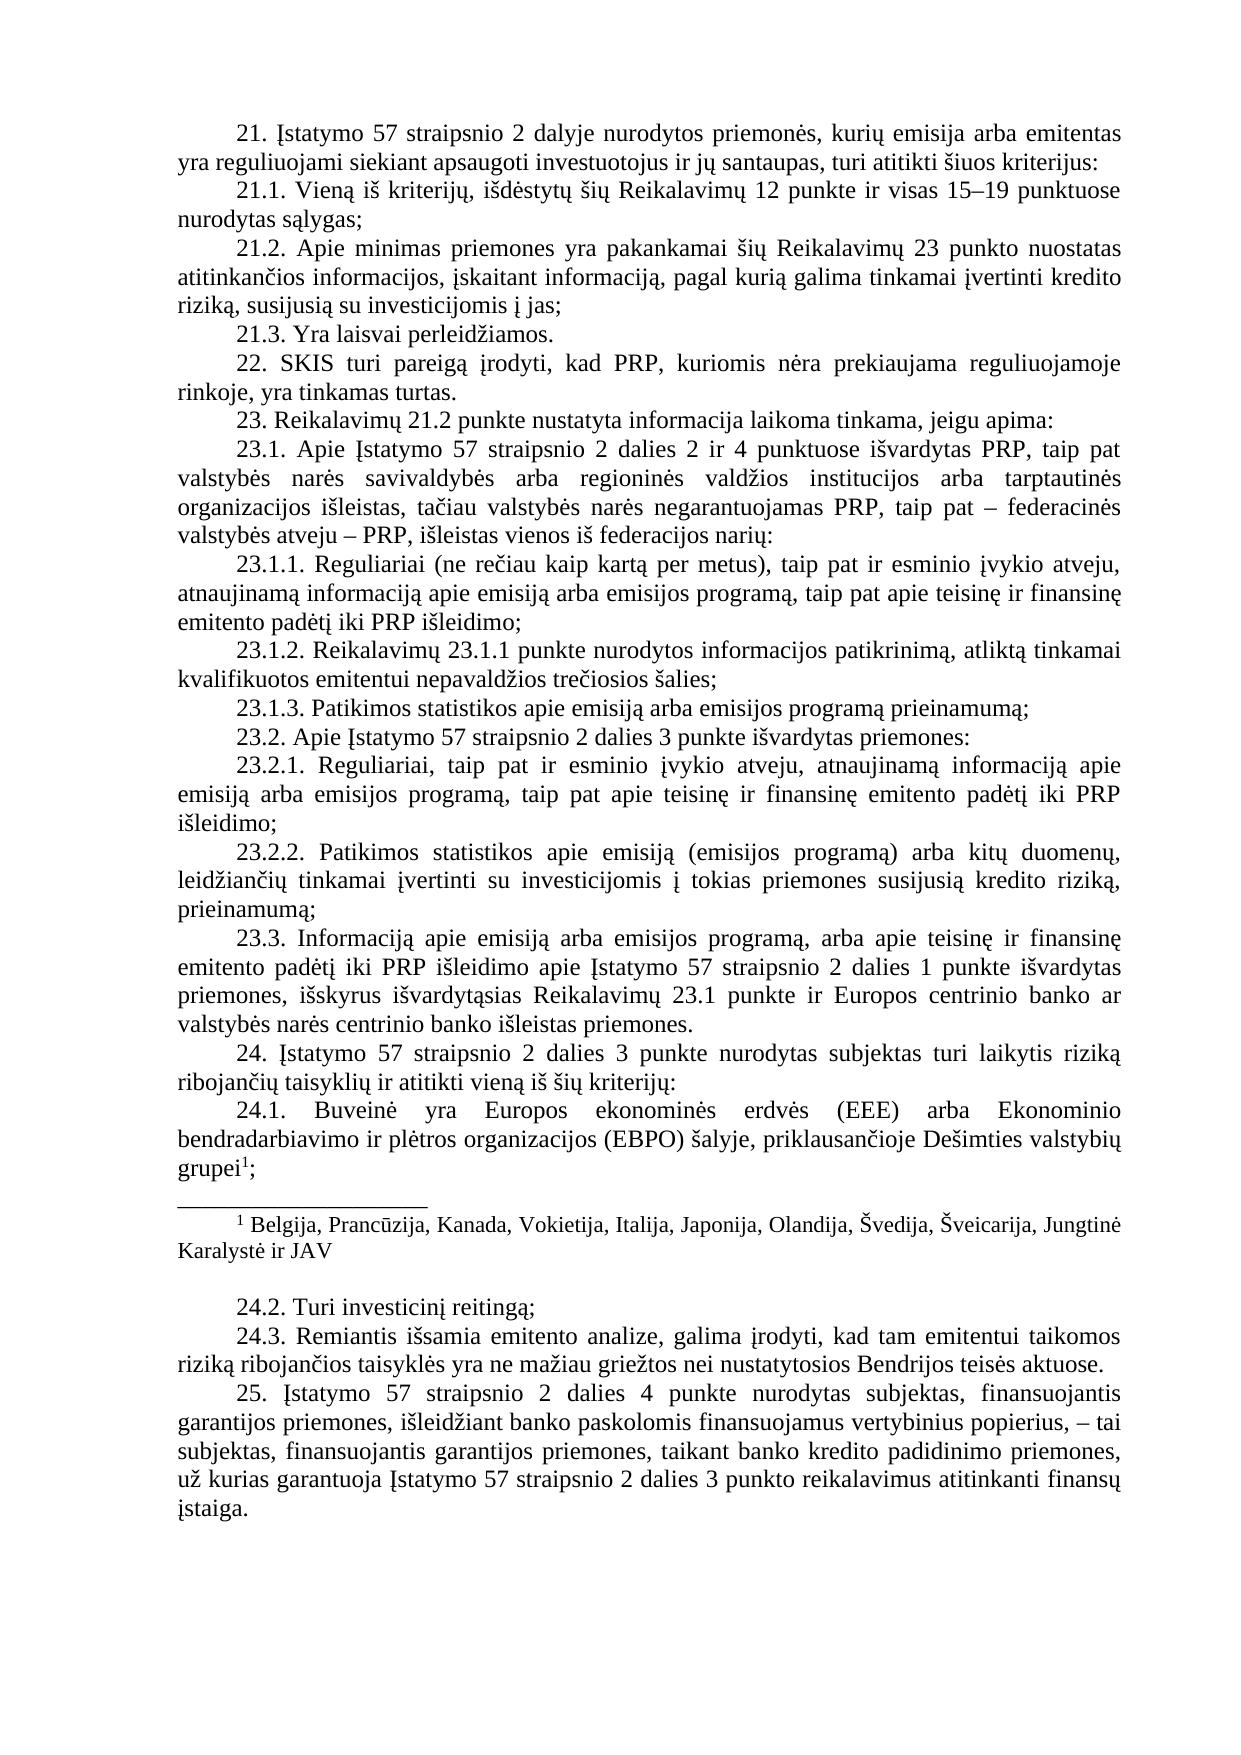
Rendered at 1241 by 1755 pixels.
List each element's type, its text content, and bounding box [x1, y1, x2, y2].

text 24.3. Remiantis išsamia emitento analize, galima įrodyti, kad tam emitentui taikomos riziką ribojančios taisyklės yra ne mažiau griežtos nei nustatytosios Bendrijos teisės aktuose. [177, 1321, 1122, 1378]
text 24.2. Turi investicinį reitingą; [177, 1292, 1122, 1321]
text 23.1. Apie Įstatymo 57 straipsnio 2 dalies 2 ir 4 punktuose išvardytas PRP, taip pat valstybės narės savivaldybės arba regioninės valdžios institucijos arba tarptautinės organizacijos išleistas, tačiau valstybės narės negarantuojamas PRP, taip pat – federacinės valstybės atveju – PRP, išleistas vienos iš federacijos narių: [177, 434, 1122, 549]
text 24.1. Buveinė yra Europos ekonominės erdvės (EEE) arba Ekonominio bendradarbiavimo ir plėtros organizacijos (EBPO) šalyje, priklausančioje Dešimties valstybių grupei1; [177, 1096, 1122, 1182]
text 23.1.1. Reguliariai (ne rečiau kaip kartą per metus), taip pat ir esminio įvykio atveju, atnaujinamą informaciją apie emisiją arba emisijos programą, taip pat apie teisinę ir finansinę emitento padėtį iki PRP išleidimo; [177, 549, 1122, 636]
text 24. Įstatymo 57 straipsnio 2 dalies 3 punkte nurodytas subjektas turi laikytis riziką ribojančių taisyklių ir atitikti vieną iš šių kriterijų: [177, 1038, 1122, 1096]
text 23.2.1. Reguliariai, taip pat ir esminio įvykio atveju, atnaujinamą informaciją apie emisiją arba emisijos programą, taip pat apie teisinę ir finansinę emitento padėtį iki PRP išleidimo; [177, 751, 1122, 837]
text ____________________ [177, 1182, 1122, 1211]
text 21.2. Apie minimas priemones yra pakankamai šių Reikalavimų 23 punkto nuostatas atitinkančios informacijos, įskaitant informaciją, pagal kurią galima tinkamai įvertinti kredito riziką, susijusią su investicijomis į jas; [177, 233, 1122, 319]
text 23.2.2. Patikimos statistikos apie emisiją (emisijos programą) arba kitų duomenų, leidžiančių tinkamai įvertinti su investicijomis į tokias priemones susijusią kredito riziką, prieinamumą; [177, 837, 1122, 923]
text 23. Reikalavimų 21.2 punkte nustatyta informacija laikoma tinkama, jeigu apima: [177, 406, 1122, 434]
text 21.3. Yra laisvai perleidžiamos. [177, 319, 1122, 348]
text 23.1.2. Reikalavimų 23.1.1 punkte nurodytos informacijos patikrinimą, atliktą tinkamai kvalifikuotos emitentui nepavaldžios trečiosios šalies; [177, 636, 1122, 693]
text 25. Įstatymo 57 straipsnio 2 dalies 4 punkte nurodytas subjektas, finansuojantis garantijos priemones, išleidžiant banko paskolomis finansuojamus vertybinius popierius, – tai subjektas, finansuojantis garantijos priemones, taikant banko kredito padidinimo priemones, už kurias garantuoja Įstatymo 57 straipsnio 2 dalies 3 punkto reikalavimus atitinkanti finansų įstaiga. [177, 1378, 1122, 1522]
text 22. SKIS turi pareigą įrodyti, kad PRP, kuriomis nėra prekiaujama reguliuojamoje rinkoje, yra tinkamas turtas. [177, 348, 1122, 406]
text 21. Įstatymo 57 straipsnio 2 dalyje nurodytos priemonės, kurių emisija arba emitentas yra reguliuojami siekiant apsaugoti investuotojus ir jų santaupas, turi atitikti šiuos kriterijus: [177, 118, 1122, 176]
text 23.3. Informaciją apie emisiją arba emisijos programą, arba apie teisinę ir finansinę emitento padėtį iki PRP išleidimo apie Įstatymo 57 straipsnio 2 dalies 1 punkte išvardytas priemones, išskyrus išvardytąsias Reikalavimų 23.1 punkte ir Europos centrinio banko ar valstybės narės centrinio banko išleistas priemones. [177, 923, 1122, 1038]
text 23.1.3. Patikimos statistikos apie emisiją arba emisijos programą prieinamumą; [177, 693, 1122, 722]
text 21.1. Vieną iš kriterijų, išdėstytų šių Reikalavimų 12 punkte ir visas 15–19 punktuose nurodytas sąlygas; [177, 176, 1122, 233]
text 1 Belgija, Prancūzija, Kanada, Vokietija, Italija, Japonija, Olandija, Švedija, Šveicarija, Jungtinė Karalystė ir JAV [177, 1211, 1122, 1263]
text 23.2. Apie Įstatymo 57 straipsnio 2 dalies 3 punkte išvardytas priemones: [177, 722, 1122, 751]
